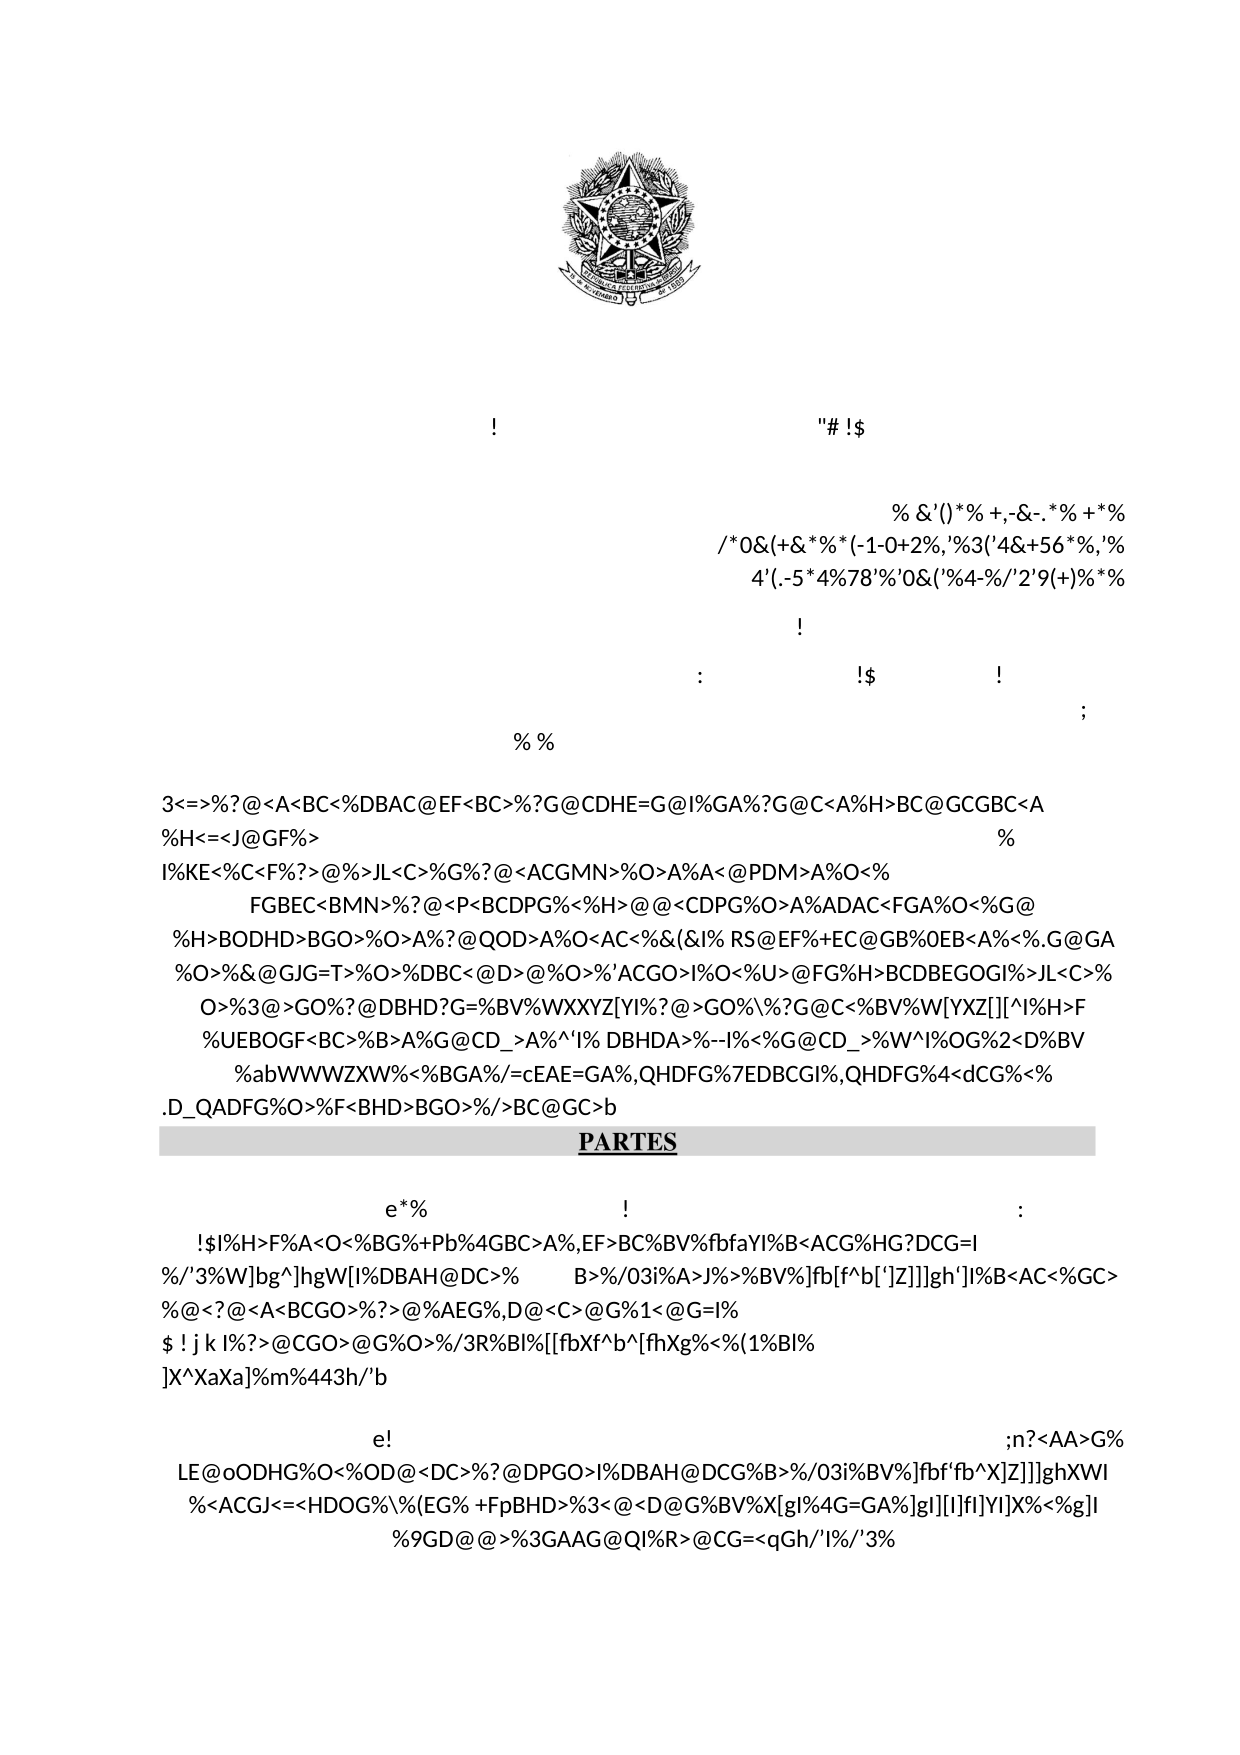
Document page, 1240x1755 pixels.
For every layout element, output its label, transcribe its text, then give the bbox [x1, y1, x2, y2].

text e*% ! : [162, 1193, 1124, 1223]
text ]X^XaXa]%m%443h/’b [161, 1361, 1119, 1392]
text 3<=>%?@<A<BC<%DBAC@EF<BC>%?G@CDHE=G@I%GA%?G@C<A%H>BC@GCGBC<A%H<=<J@GF%> % [161, 788, 1124, 852]
text ! [162, 611, 1124, 641]
text 4’(.-5*4%78’%’0&(’%4-%/’2’9(+)%*% [162, 562, 1126, 593]
text ; [162, 693, 1087, 724]
text !$I%H>F%A<O<%BG%+Pb%4GBC>A%,EF>BC%BV%fbfaYI%B<ACG%HG?DCG=I%/’3%W]bg^]hgW[I%DBAH@DC>% B>%/03i%A>J%>%BV%]fb[f^b[‘]Z]]]gh‘]I%B<AC<%GC>%@<?@<A<BCGO>%?>@%AEG%,D@<C>@G%1<@G=I% [161, 1227, 1119, 1324]
text % &’()*% +,-&-.*% +*% [162, 497, 1126, 527]
text % % [161, 726, 565, 757]
text LE@oODHG%O<%OD@<DC>%?@DPGO>I%DBAH@DCG%B>%/03i%BV%]fbf‘fb^X]Z]]]ghXWI%<ACGJ<=<HDOG%\%(EG% +FpBHD>%3<@<D@G%BV%X[gI%4G=GA%]gI][I]fI]YI]X%<%g]I%9GD@@>%3GAAG@QI%R>@CG=<qGh/’I%/’3% [162, 1456, 1124, 1553]
text FGBEC<BMN>%?@<P<BCDPG%<%H>@@<CDPG%O>A%ADAC<FGA%O<%G@%H>BODHD>BGO>%O>A%?@QOD>A%O<AC<%&(&I% RS@EF%+EC@GB%0EB<A%<%.G@GA%O>%&@GJG=T>%O>%DBC<@D>@%O>%’ACGO>I%O<%U>@FG%H>BCDBEGOGI%>JL<C>% [162, 890, 1124, 987]
text I%KE<%C<F%?>@%>JL<C>%G%?@<ACGMN>%O>A%A<@PDM>A%O<% [161, 856, 1119, 886]
text e! ;n?<AA>G% [162, 1423, 1126, 1453]
text ! "# !$ [162, 411, 1124, 441]
text .D_QADFG%O>%F<BHD>BGO>%/>BC@GC>b [161, 1092, 1119, 1122]
text /*0&(+&*%*(-1-0+2%,’%3(’4&+56*%,’% [162, 529, 1126, 560]
text $ ! j k I%?>@CGO>@G%O>%/3R%Bl%[[fbXf^b^[fhXg%<%(1%Bl% [161, 1328, 1119, 1358]
text O>%3@>GO%?@DBHD?G=%BV%WXXYZ[YI%?@>GO%\%?G@C<%BV%W[YXZ[][^I%H>F%UEBOGF<BC>%B>A%G@CD_>A%^‘I% DBHDA>%--I%<%G@CD_>%W^I%OG%2<D%BV%abWWWZXW%<%BGA%/=cEAE=GA%,QHDFG%7EDBCGI%,QHDFG%4<dCG%<% [162, 991, 1124, 1088]
text : !$ ! [162, 659, 1124, 690]
